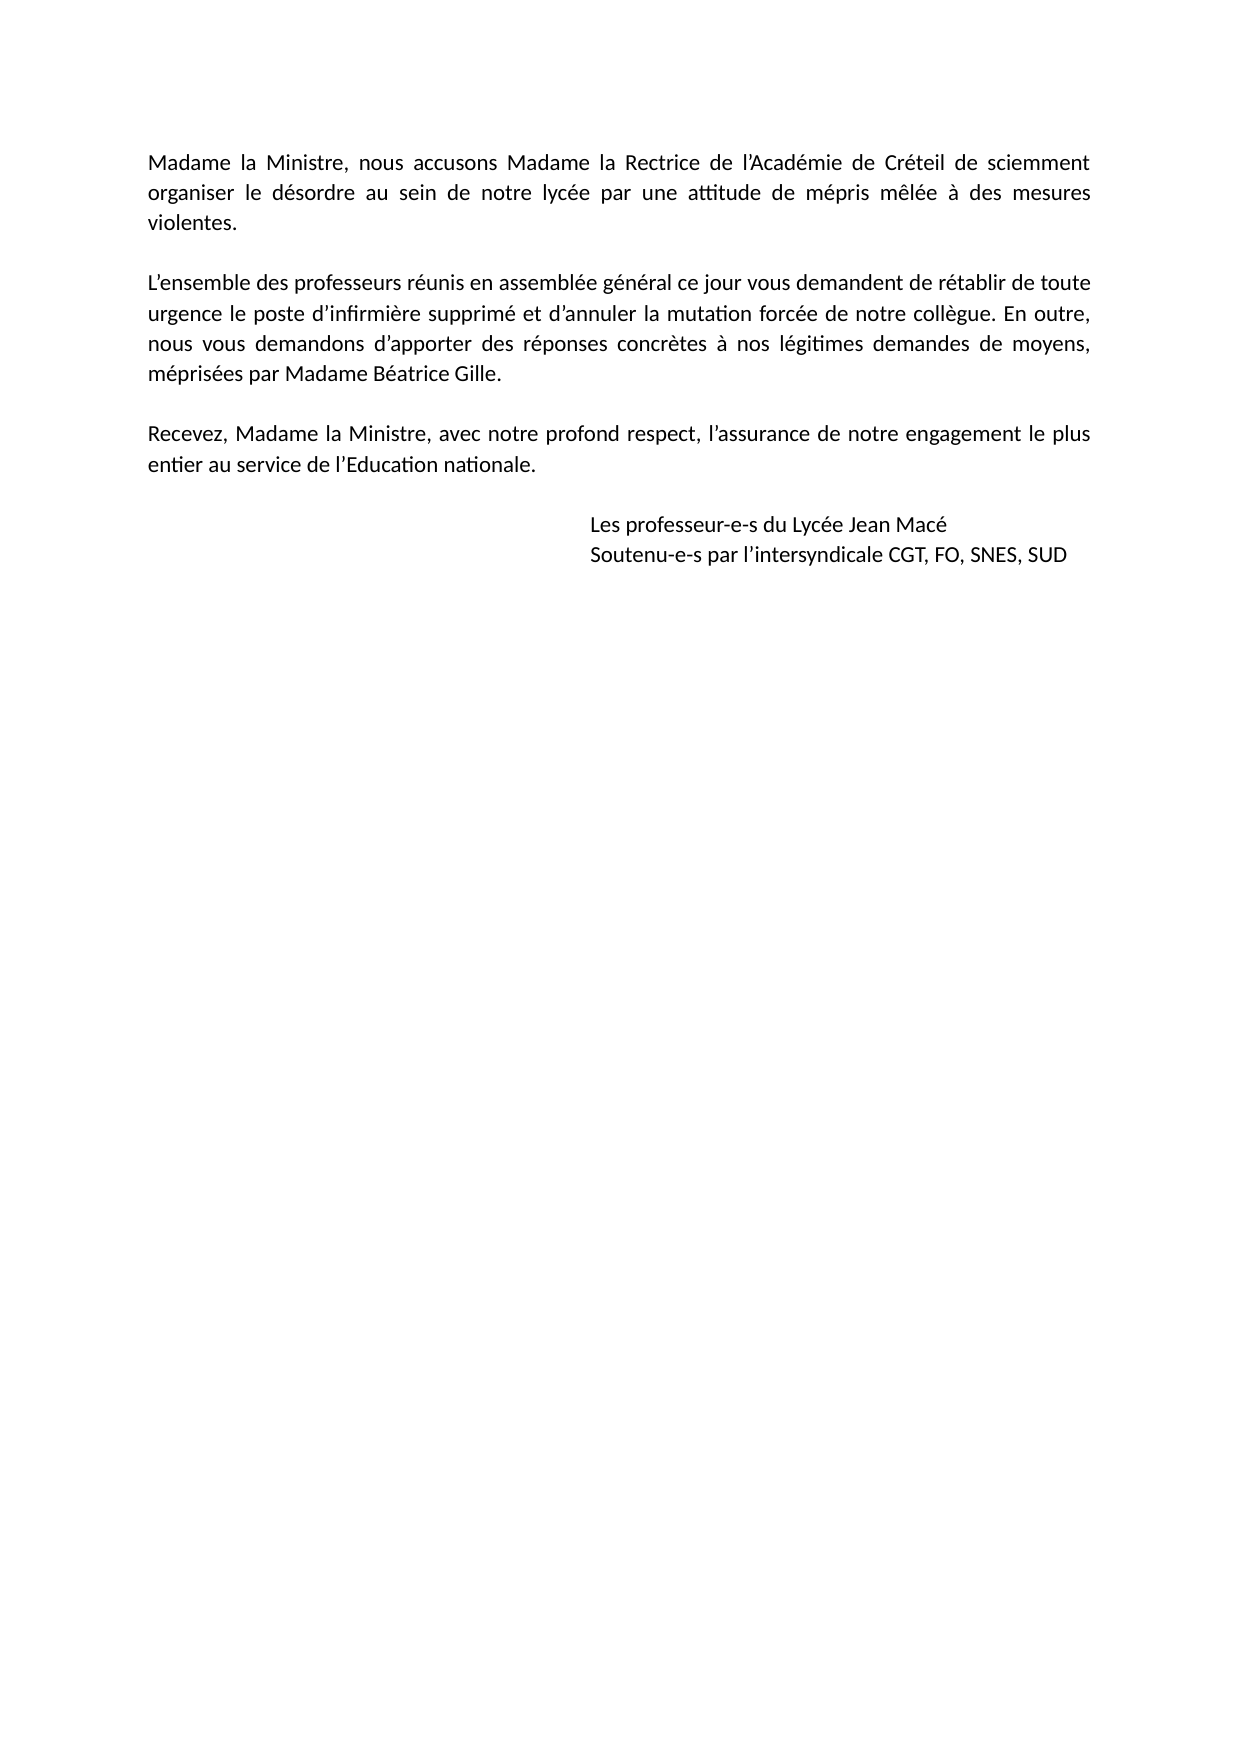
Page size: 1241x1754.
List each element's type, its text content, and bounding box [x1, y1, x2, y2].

text Madame la Ministre, nous accusons Madame la Rectrice de l’Académie de Créteil de sciemment organiser le désordre au sein de notre lycée par une attitude de mépris mêlée à des mesures violentes. [148, 148, 1093, 236]
text L’ensemble des professeurs réunis en assemblée général ce jour vous demandent de rétablir de toute urgence le poste d’infirmière supprimé et d’annuler la mutation forcée de notre collègue. En outre, nous vous demandons d’apporter des réponses concrètes à nos légitimes demandes de moyens, méprisées par Madame Béatrice Gille. [148, 268, 1093, 387]
text Soutenu-e-s par l’intersyndicale CGT, FO, SNES, SUD [516, 540, 1093, 568]
text Recevez, Madame la Ministre, avec notre profond respect, l’assurance de notre engagement le plus entier au service de l’Education nationale. [148, 419, 1093, 478]
text Les professeur-e-s du Lycée Jean Macé [516, 510, 1093, 538]
